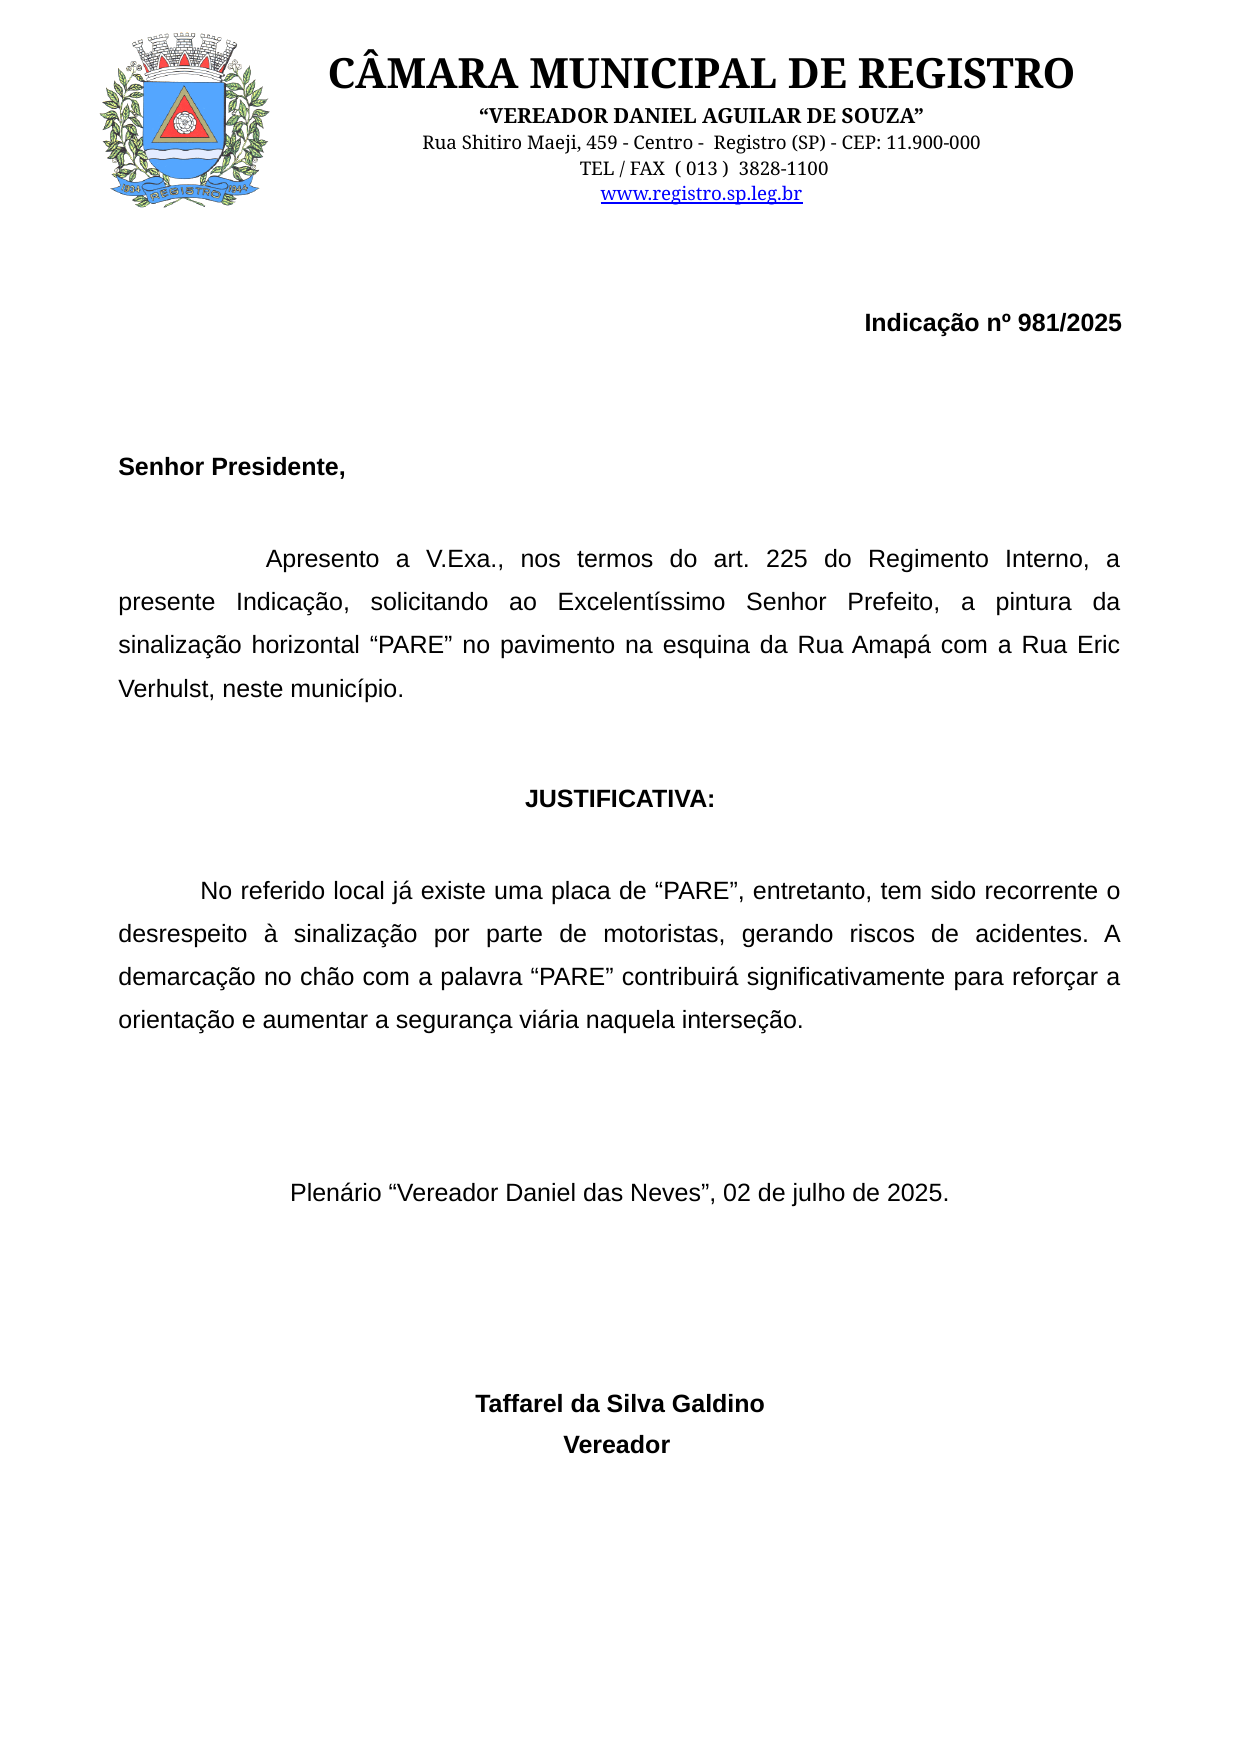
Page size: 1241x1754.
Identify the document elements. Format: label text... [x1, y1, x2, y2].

text Apresento a V.Exa., nos termos do art. 225 do Regimento Interno, a presente Indicação, solicitando ao Excelentíssimo Senhor Prefeito, a pintura da sinalização horizontal “PARE” no pavimento na esquina da Rua Amapá com a Rua Eric Verhulst, neste município. [118, 544, 1122, 702]
text No referido local já existe uma placa de “PARE”, entretanto, tem sido recorrente o desrespeito à sinalização por parte de motoristas, gerando riscos de acidentes. A demarcação no chão com a palavra “PARE” contribuirá significativamente para reforçar a orientação e aumentar a segurança viária naquela interseção. [118, 876, 1122, 1034]
text Indicação nº 981/2025 [118, 308, 1122, 337]
text JUSTIFICATIVA: [118, 783, 1122, 812]
text Senhor Presidente, [118, 452, 1122, 481]
text Vereador [118, 1430, 1122, 1459]
text Plenário “Vereador Daniel das Neves”, 02 de julho de 2025. [118, 1178, 1122, 1206]
text Taffarel da Silva Galdino [118, 1389, 1122, 1418]
